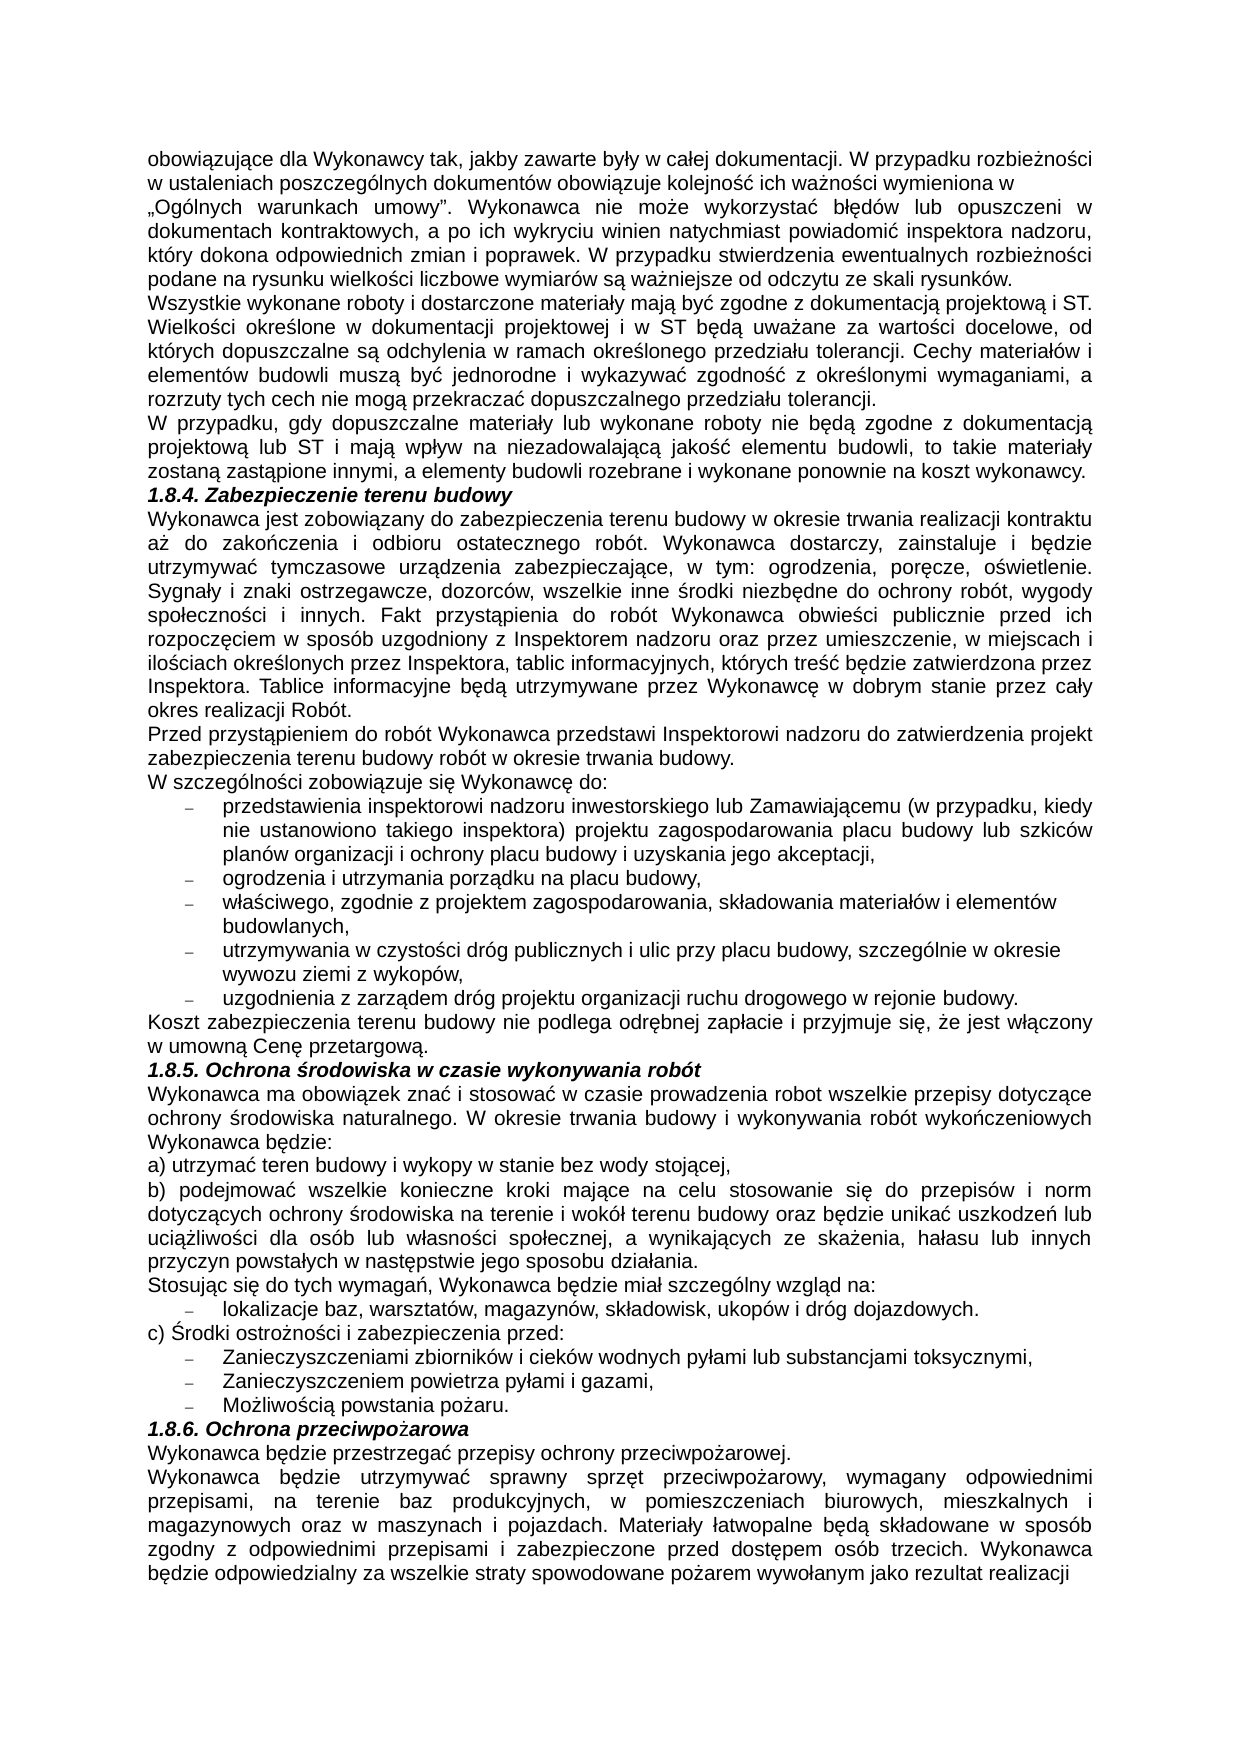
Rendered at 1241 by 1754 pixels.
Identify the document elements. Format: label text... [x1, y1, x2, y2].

text Wykonawca będzie utrzymywać sprawny sprzęt przeciwpożarowy, wymagany odpowiednimi przepisami, na terenie baz produkcyjnych, w pomieszczeniach biurowych, mieszkalnych i magazynowych oraz w maszynach i pojazdach. Materiały łatwopalne będą składowane w sposób zgodny z odpowiednimi przepisami i zabezpieczone przed dostępem osób trzecich. Wykonawca będzie odpowiedzialny za wszelkie straty spowodowane pożarem wywołanym jako rezultat realizacji [147, 1465, 1093, 1585]
text Przed przystąpieniem do robót Wykonawca przedstawi Inspektorowi nadzoru do zatwierdzenia projekt zabezpieczenia terenu budowy robót w okresie trwania budowy. [147, 722, 1094, 770]
list właściwego, zgodnie z projektem zagospodarowania, składowania materiałów i elementów budowlanych, [185, 890, 1093, 938]
list utrzymywania w czystości dróg publicznych i ulic przy placu budowy, szczególnie w okresie wywozu ziemi z wykopów, [185, 938, 1093, 986]
list podejmować wszelkie konieczne kroki mające na celu stosowanie się do przepisów i norm dotyczących ochrony środowiska na terenie i wokół terenu budowy oraz będzie unikać uszkodzeń lub uciążliwości dla osób lub własności społecznej, a wynikających ze skażenia, hałasu lub innych przyczyn powstałych w następstwie jego sposobu działania. [147, 1177, 1093, 1273]
text Wykonawca jest zobowiązany do zabezpieczenia terenu budowy w okresie trwania realizacji kontraktu aż do zakończenia i odbioru ostatecznego robót. Wykonawca dostarczy, zainstaluje i będzie utrzymywać tymczasowe urządzenia zabezpieczające, w tym: ogrodzenia, poręcze, oświetlenie. Sygnały i znaki ostrzegawcze, dozorców, wszelkie inne środki niezbędne do ochrony robót, wygody społeczności i innych. Fakt przystąpienia do robót Wykonawca obwieści publicznie przed ich rozpoczęciem w sposób uzgodniony z Inspektorem nadzoru oraz przez umieszczenie, w miejscach i ilościach określonych przez Inspektora, tablic informacyjnych, których treść będzie zatwierdzona przez Inspektora. Tablice informacyjne będą utrzymywane przez Wykonawcę w dobrym stanie przez cały okres realizacji Robót. [147, 507, 1094, 722]
subtitle Ochrona środowiska w czasie wykonywania robót [147, 1058, 1105, 1082]
list lokalizacje baz, warsztatów, magazynów, składowisk, ukopów i dróg dojazdowych. [185, 1297, 1105, 1321]
list utrzymać teren budowy i wykopy w stanie bez wody stojącej, [147, 1154, 1105, 1177]
list Zanieczyszczeniem powietrza pyłami i gazami, [185, 1369, 1105, 1393]
list ogrodzenia i utrzymania porządku na placu budowy, [185, 866, 1105, 890]
text W przypadku, gdy dopuszczalne materiały lub wykonane roboty nie będą zgodne z dokumentacją projektową lub ST i mają wpływ na niezadowalającą jakość elementu budowli, to takie materiały zostaną zastąpione innymi, a elementy budowli rozebrane i wykonane ponownie na koszt wykonawcy. [147, 411, 1094, 483]
subtitle Ochrona przeciwpożarowa [147, 1417, 1105, 1441]
list przedstawienia inspektorowi nadzoru inwestorskiego lub Zamawiającemu (w przypadku, kiedy nie ustanowiono takiego inspektora) projektu zagospodarowania placu budowy lub szkiców planów organizacji i ochrony placu budowy i uzyskania jego akceptacji, [185, 794, 1094, 866]
text Wykonawca ma obowiązek znać i stosować w czasie prowadzenia robot wszelkie przepisy dotyczące ochrony środowiska naturalnego. W okresie trwania budowy i wykonywania robót wykończeniowych Wykonawca będzie: [147, 1082, 1093, 1154]
list Możliwością powstania pożaru. [185, 1393, 1105, 1417]
list Środki ostrożności i zabezpieczenia przed: [147, 1321, 1105, 1345]
subtitle Zabezpieczenie terenu budowy [147, 483, 1105, 507]
list uzgodnienia z zarządem dróg projektu organizacji ruchu drogowego w rejonie budowy. [185, 986, 1105, 1010]
text W szczególności zobowiązuje się Wykonawcę do: [147, 770, 1105, 794]
list Zanieczyszczeniami zbiorników i cieków wodnych pyłami lub substancjami toksycznymi, [185, 1345, 1105, 1369]
text Wszystkie wykonane roboty i dostarczone materiały mają być zgodne z dokumentacją projektową i ST. Wielkości określone w dokumentacji projektowej i w ST będą uważane za wartości docelowe, od których dopuszczalne są odchylenia w ramach określonego przedziału tolerancji. Cechy materiałów i elementów budowli muszą być jednorodne i wykazywać zgodność z określonymi wymaganiami, a rozrzuty tych cech nie mogą przekraczać dopuszczalnego przedziału tolerancji. [147, 291, 1093, 411]
text obowiązujące dla Wykonawcy tak, jakby zawarte były w całej dokumentacji. W przypadku rozbieżności w ustaleniach poszczególnych dokumentów obowiązuje kolejność ich ważności wymieniona w [147, 147, 1094, 195]
text Wykonawca będzie przestrzegać przepisy ochrony przeciwpożarowej. [147, 1441, 1105, 1465]
text „Ogólnych warunkach umowy”. Wykonawca nie może wykorzystać błędów lub opuszczeni w dokumentach kontraktowych, a po ich wykryciu winien natychmiast powiadomić inspektora nadzoru, który dokona odpowiednich zmian i poprawek. W przypadku stwierdzenia ewentualnych rozbieżności podane na rysunku wielkości liczbowe wymiarów są ważniejsze od odczytu ze skali rysunków. [147, 195, 1094, 291]
text Koszt zabezpieczenia terenu budowy nie podlega odrębnej zapłacie i przyjmuje się, że jest włączony w umowną Cenę przetargową. [147, 1010, 1094, 1058]
text Stosując się do tych wymagań, Wykonawca będzie miał szczególny wzgląd na: [147, 1273, 1105, 1297]
